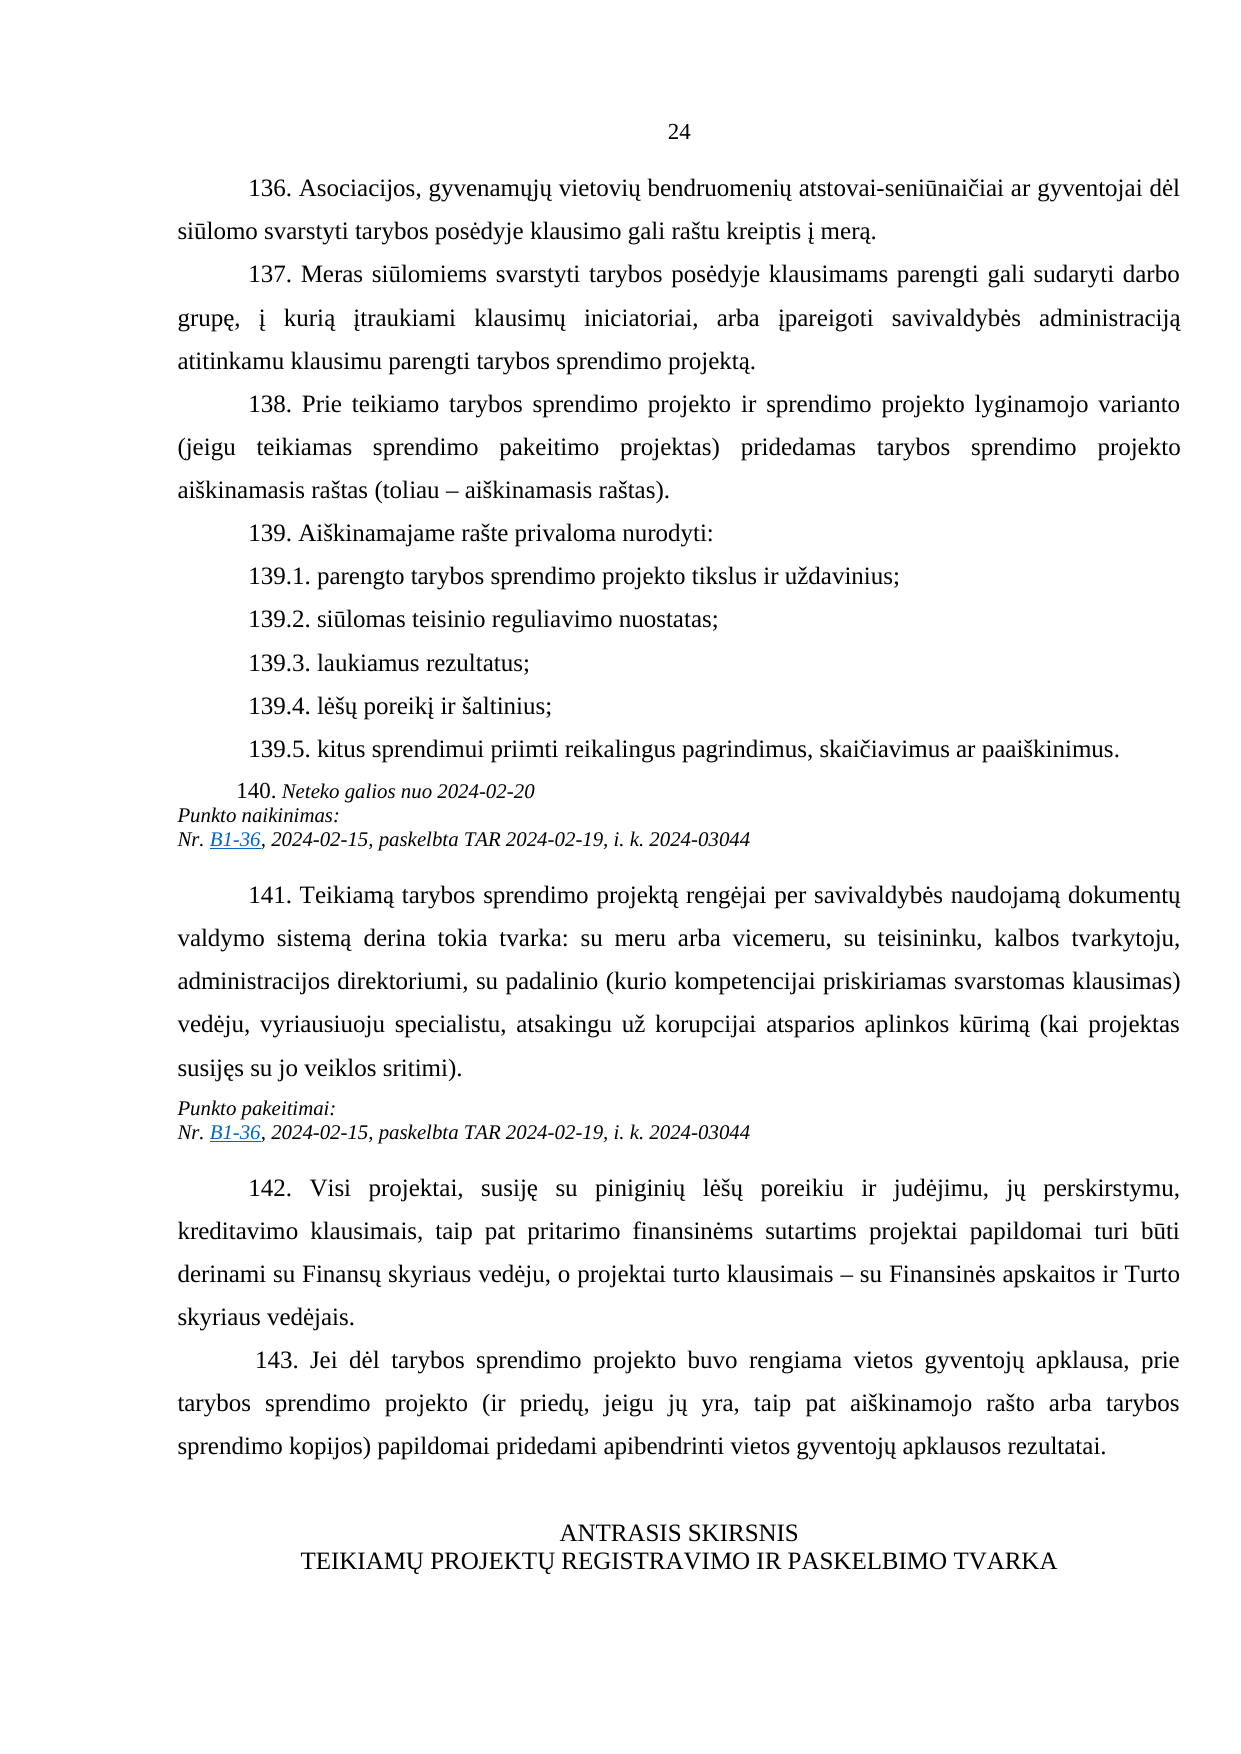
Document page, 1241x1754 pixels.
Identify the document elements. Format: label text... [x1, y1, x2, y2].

text ANTRASIS SKIRSNIS [177, 1518, 1181, 1546]
text 141. Teikiamą tarybos sprendimo projektą rengėjai per savivaldybės naudojamą dokumentų valdymo sistemą derina tokia tvarka: su meru arba vicemeru, su teisininku, kalbos tvarkytoju, administracijos direktoriumi, su padalinio (kurio kompetencijai priskiriamas svarstomas klausimas) vedėju, vyriausiuoju specialistu, atsakingu už korupcijai atsparios aplinkos kūrimą (kai projektas susijęs su jo veiklos sritimi). [177, 880, 1181, 1081]
text 137. Meras siūlomiems svarstyti tarybos posėdyje klausimams parengti gali sudaryti darbo grupę, į kurią įtraukiami klausimų iniciatoriai, arba įpareigoti savivaldybės administraciją atitinkamu klausimu parengti tarybos sprendimo projektą. [177, 259, 1181, 374]
text Punkto pakeitimai: [177, 1096, 1181, 1120]
text Punkto naikinimas: [177, 803, 1181, 827]
text Nr. B1-36, 2024-02-15, paskelbta TAR 2024-02-19, i. k. 2024-03044 [177, 827, 1181, 851]
text 139.1. parengto tarybos sprendimo projekto tikslus ir uždavinius; [177, 561, 1181, 590]
text 143. Jei dėl tarybos sprendimo projekto buvo rengiama vietos gyventojų apklausa, prie tarybos sprendimo projekto (ir priedų, jeigu jų yra, taip pat aiškinamojo rašto arba tarybos sprendimo kopijos) papildomai pridedami apibendrinti vietos gyventojų apklausos rezultatai. [177, 1345, 1181, 1460]
text 142. Visi projektai, susiję su piniginių lėšų poreikiu ir judėjimu, jų perskirstymu, kreditavimo klausimais, taip pat pritarimo finansinėms sutartims projektai papildomai turi būti derinami su Finansų skyriaus vedėju, o projektai turto klausimais – su Finansinės apskaitos ir Turto skyriaus vedėjais. [177, 1173, 1181, 1331]
text 139.5. kitus sprendimui priimti reikalingus pagrindimus, skaičiavimus ar paaiškinimus. [177, 734, 1181, 763]
text 140. Neteko galios nuo 2024-02-20 [177, 777, 1181, 803]
text 138. Prie teikiamo tarybos sprendimo projekto ir sprendimo projekto lyginamojo varianto (jeigu teikiamas sprendimo pakeitimo projektas) pridedamas tarybos sprendimo projekto aiškinamasis raštas (toliau – aiškinamasis raštas). [177, 389, 1181, 504]
text 139.2. siūlomas teisinio reguliavimo nuostatas; [177, 604, 1181, 633]
text 139. Aiškinamajame rašte privaloma nurodyti: [177, 518, 1181, 547]
text 139.3. laukiamus rezultatus; [177, 648, 1181, 676]
text TEIKIAMŲ PROJEKTŲ REGISTRAVIMO IR PASKELBIMO TVARKA [177, 1546, 1181, 1575]
text 139.4. lėšų poreikį ir šaltinius; [177, 691, 1181, 719]
text 136. Asociacijos, gyvenamųjų vietovių bendruomenių atstovai-seniūnaičiai ar gyventojai dėl siūlomo svarstyti tarybos posėdyje klausimo gali raštu kreiptis į merą. [177, 173, 1181, 245]
text Nr. B1-36, 2024-02-15, paskelbta TAR 2024-02-19, i. k. 2024-03044 [177, 1120, 1181, 1144]
